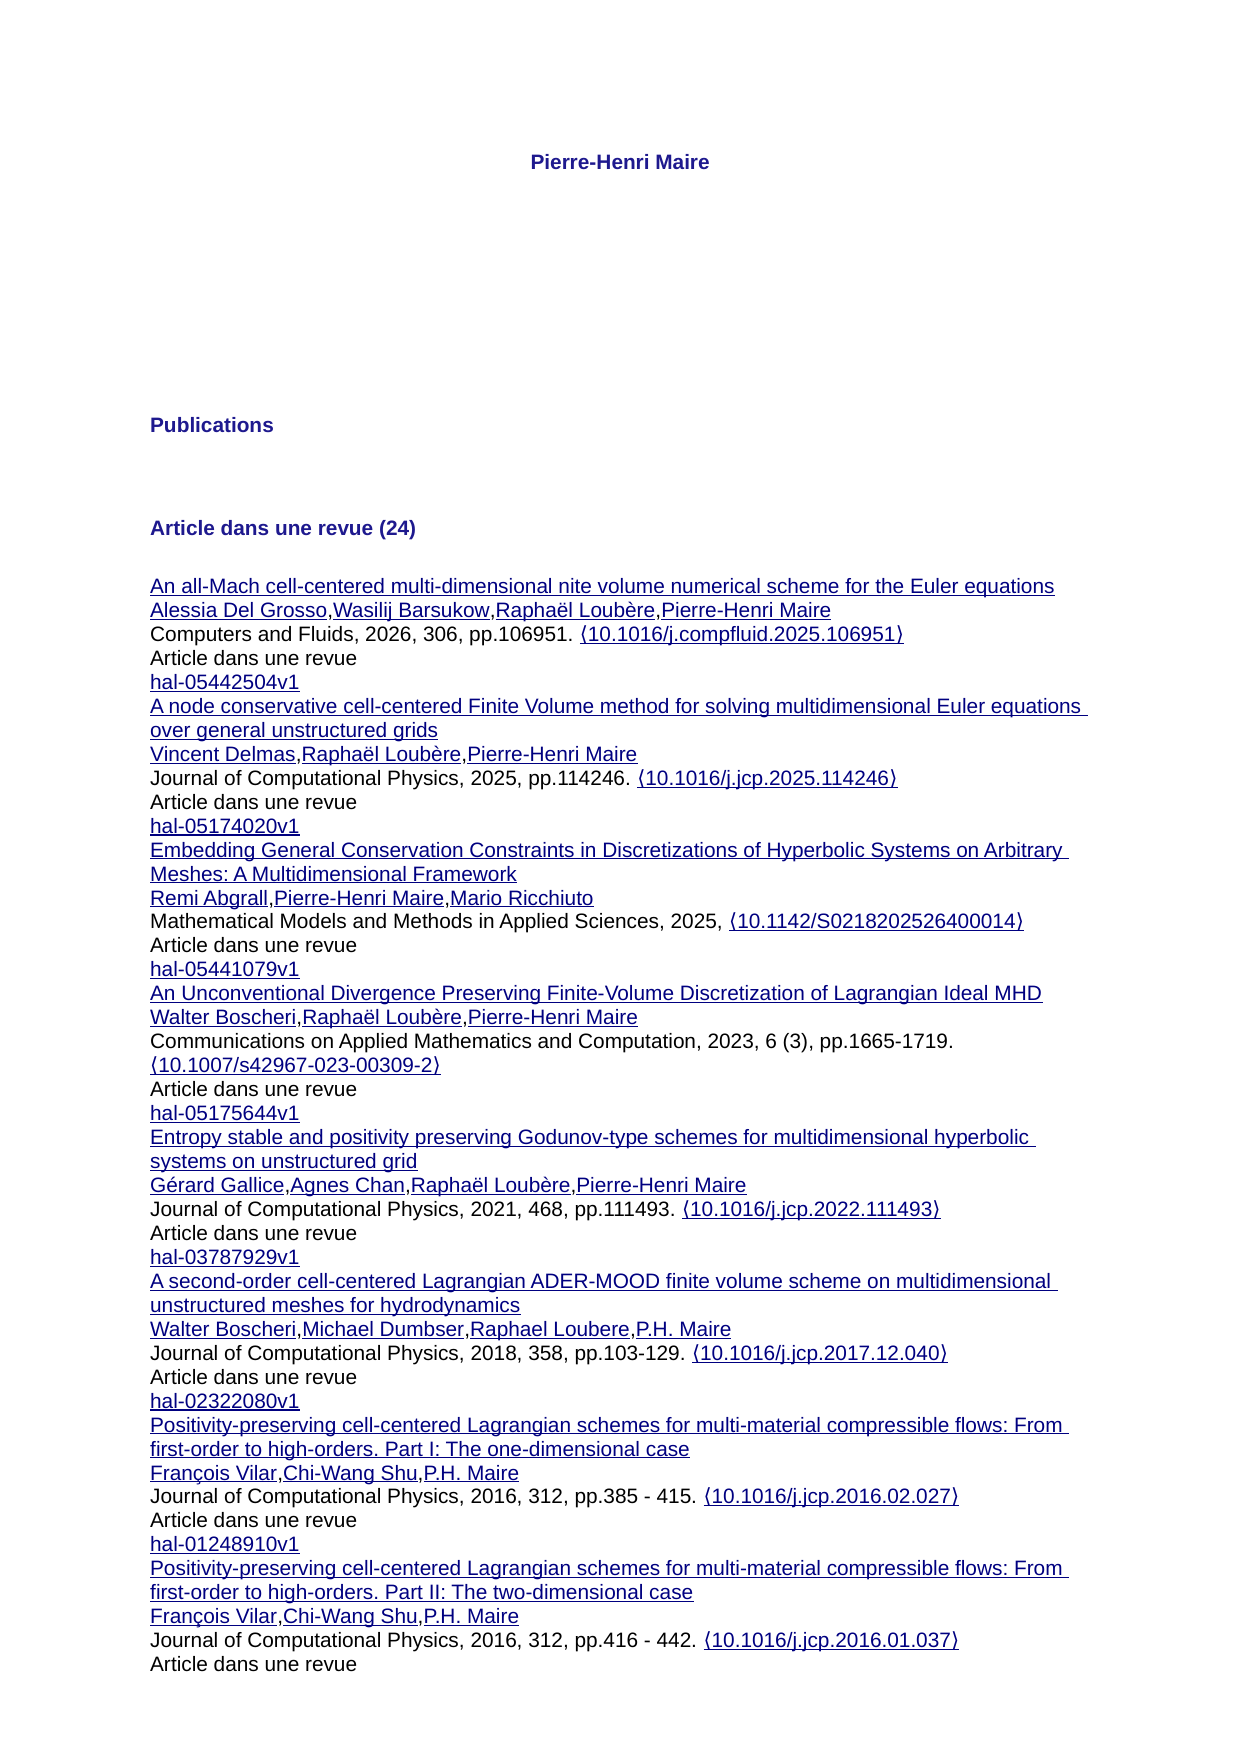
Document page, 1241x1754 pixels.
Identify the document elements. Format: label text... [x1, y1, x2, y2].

table_cell Positivity-preserving cell-centered Lagrangian schemes for multi-material compressible flows: From first-order to high-orders. Part II: The two-dimensional case François Vilar,Chi-Wang Shu,P.H. Maire Journal of Computational Physics, 2016, 312, pp.416 - 442. ⟨10.1016/j.jcp.2016.01.037⟩ Article dans une revue [150, 1556, 1090, 1676]
subtitle Article dans une revue (24) [150, 516, 1090, 539]
subtitle Publications [150, 412, 1090, 436]
table_cell A second-order cell-centered Lagrangian ADER-MOOD finite volume scheme on multidimensional unstructured meshes for hydrodynamics Walter Boscheri,Michael Dumbser,Raphael Loubere,P.H. Maire Journal of Computational Physics, 2018, 358, pp.103-129. ⟨10.1016/j.jcp.2017.12.040⟩ Article dans une revue hal-02322080v1 [150, 1269, 1090, 1412]
table_cell Positivity-preserving cell-centered Lagrangian schemes for multi-material compressible flows: From first-order to high-orders. Part I: The one-dimensional case François Vilar,Chi-Wang Shu,P.H. Maire Journal of Computational Physics, 2016, 312, pp.385 - 415. ⟨10.1016/j.jcp.2016.02.027⟩ Article dans une revue hal-01248910v1 [150, 1413, 1090, 1556]
table_cell A node conservative cell-centered Finite Volume method for solving multidimensional Euler equations over general unstructured grids Vincent Delmas,Raphaël Loubère,Pierre-Henri Maire Journal of Computational Physics, 2025, pp.114246. ⟨10.1016/j.jcp.2025.114246⟩ Article dans une revue hal-05174020v1 [150, 694, 1090, 837]
table_header An all-Mach cell-centered multi-dimensional nite volume numerical scheme for the Euler equations Alessia Del Grosso,Wasilij Barsukow,Raphaël Loubère,Pierre-Henri Maire Computers and Fluids, 2026, 306, pp.106951. ⟨10.1016/j.compfluid.2025.106951⟩ Article dans une revue hal-05442504v1 [150, 574, 1090, 694]
table_cell Entropy stable and positivity preserving Godunov-type schemes for multidimensional hyperbolic systems on unstructured grid Gérard Gallice,Agnes Chan,Raphaël Loubère,Pierre-Henri Maire Journal of Computational Physics, 2021, 468, pp.111493. ⟨10.1016/j.jcp.2022.111493⟩ Article dans une revue hal-03787929v1 [150, 1125, 1090, 1269]
table_cell Embedding General Conservation Constraints in Discretizations of Hyperbolic Systems on Arbitrary Meshes: A Multidimensional Framework Remi Abgrall,Pierre-Henri Maire,Mario Ricchiuto Mathematical Models and Methods in Applied Sciences, 2025, ⟨10.1142/S0218202526400014⟩ Article dans une revue hal-05441079v1 [150, 838, 1090, 981]
subtitle Pierre-Henri Maire [150, 150, 1090, 174]
table_cell An Unconventional Divergence Preserving Finite-Volume Discretization of Lagrangian Ideal MHD Walter Boscheri,Raphaël Loubère,Pierre-Henri Maire Communications on Applied Mathematics and Computation, 2023, 6 (3), pp.1665-1719. ⟨10.1007/s42967-023-00309-2⟩ Article dans une revue hal-05175644v1 [150, 981, 1090, 1125]
